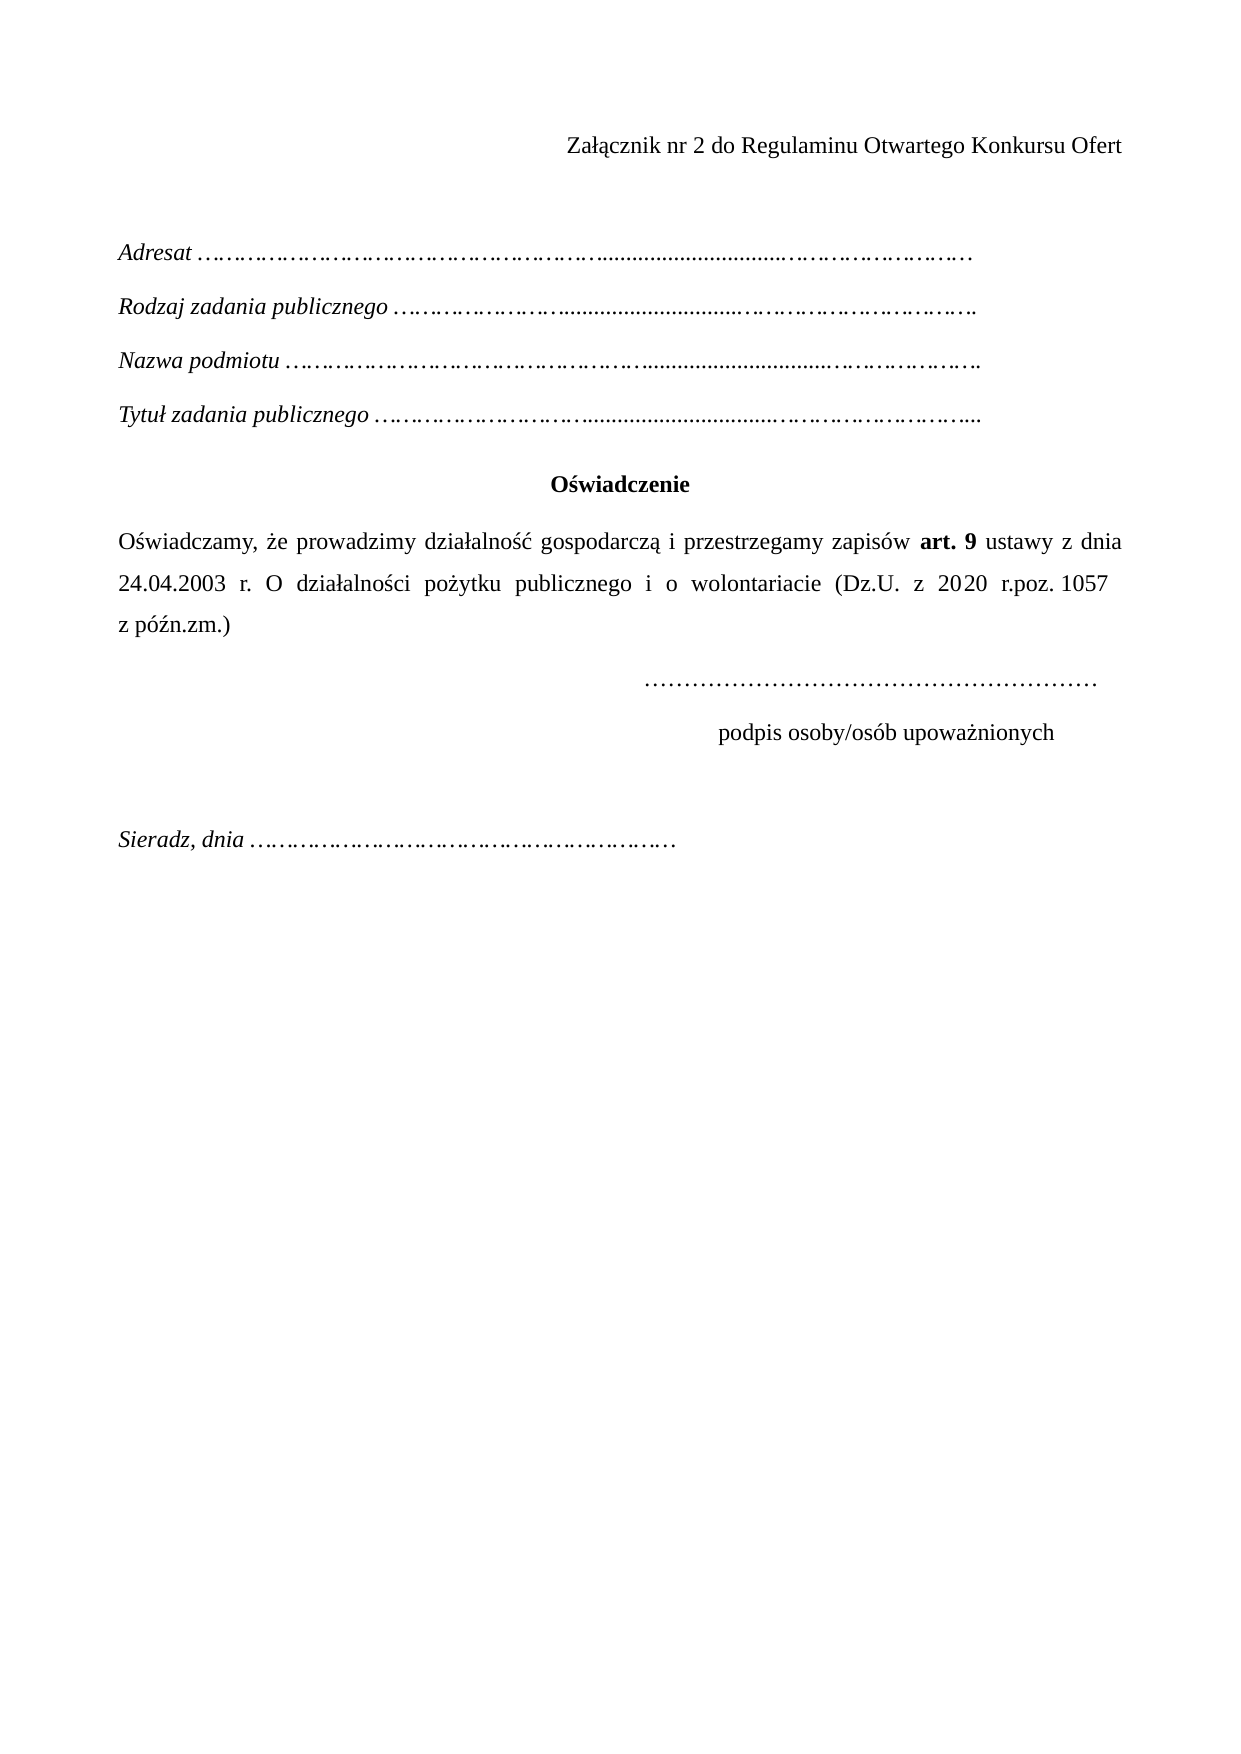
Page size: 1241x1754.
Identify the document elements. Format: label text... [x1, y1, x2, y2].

text Oświadczenie [118, 470, 1122, 498]
text Załącznik nr 2 do Regulaminu Otwartego Konkursu Ofert [148, 131, 1122, 158]
text Sieradz, dnia …………………………………………………… [118, 825, 1122, 853]
text ………………………………………………… [148, 664, 1122, 691]
text Oświadczamy, że prowadzimy działalność gospodarczą i przestrzegamy zapisów art. 9 ustawy z dnia 24.04.2003 r. O działalności pożytku publicznego i o wolontariacie (Dz.U. z 2020 r.poz. 1057 z późn.zm.) [118, 527, 1122, 637]
text Adresat …………………………………………………..............................……………………… [118, 238, 1122, 266]
text Nazwa podmiotu ……………………………………………..............................…………………. [118, 346, 1122, 374]
text Tytuł zadania publicznego …………………………...............................………………………... [118, 400, 1122, 427]
text Rodzaj zadania publicznego …………………….............................……………………………. [118, 292, 1122, 320]
text podpis osoby/osób upoważnionych [148, 718, 1122, 745]
